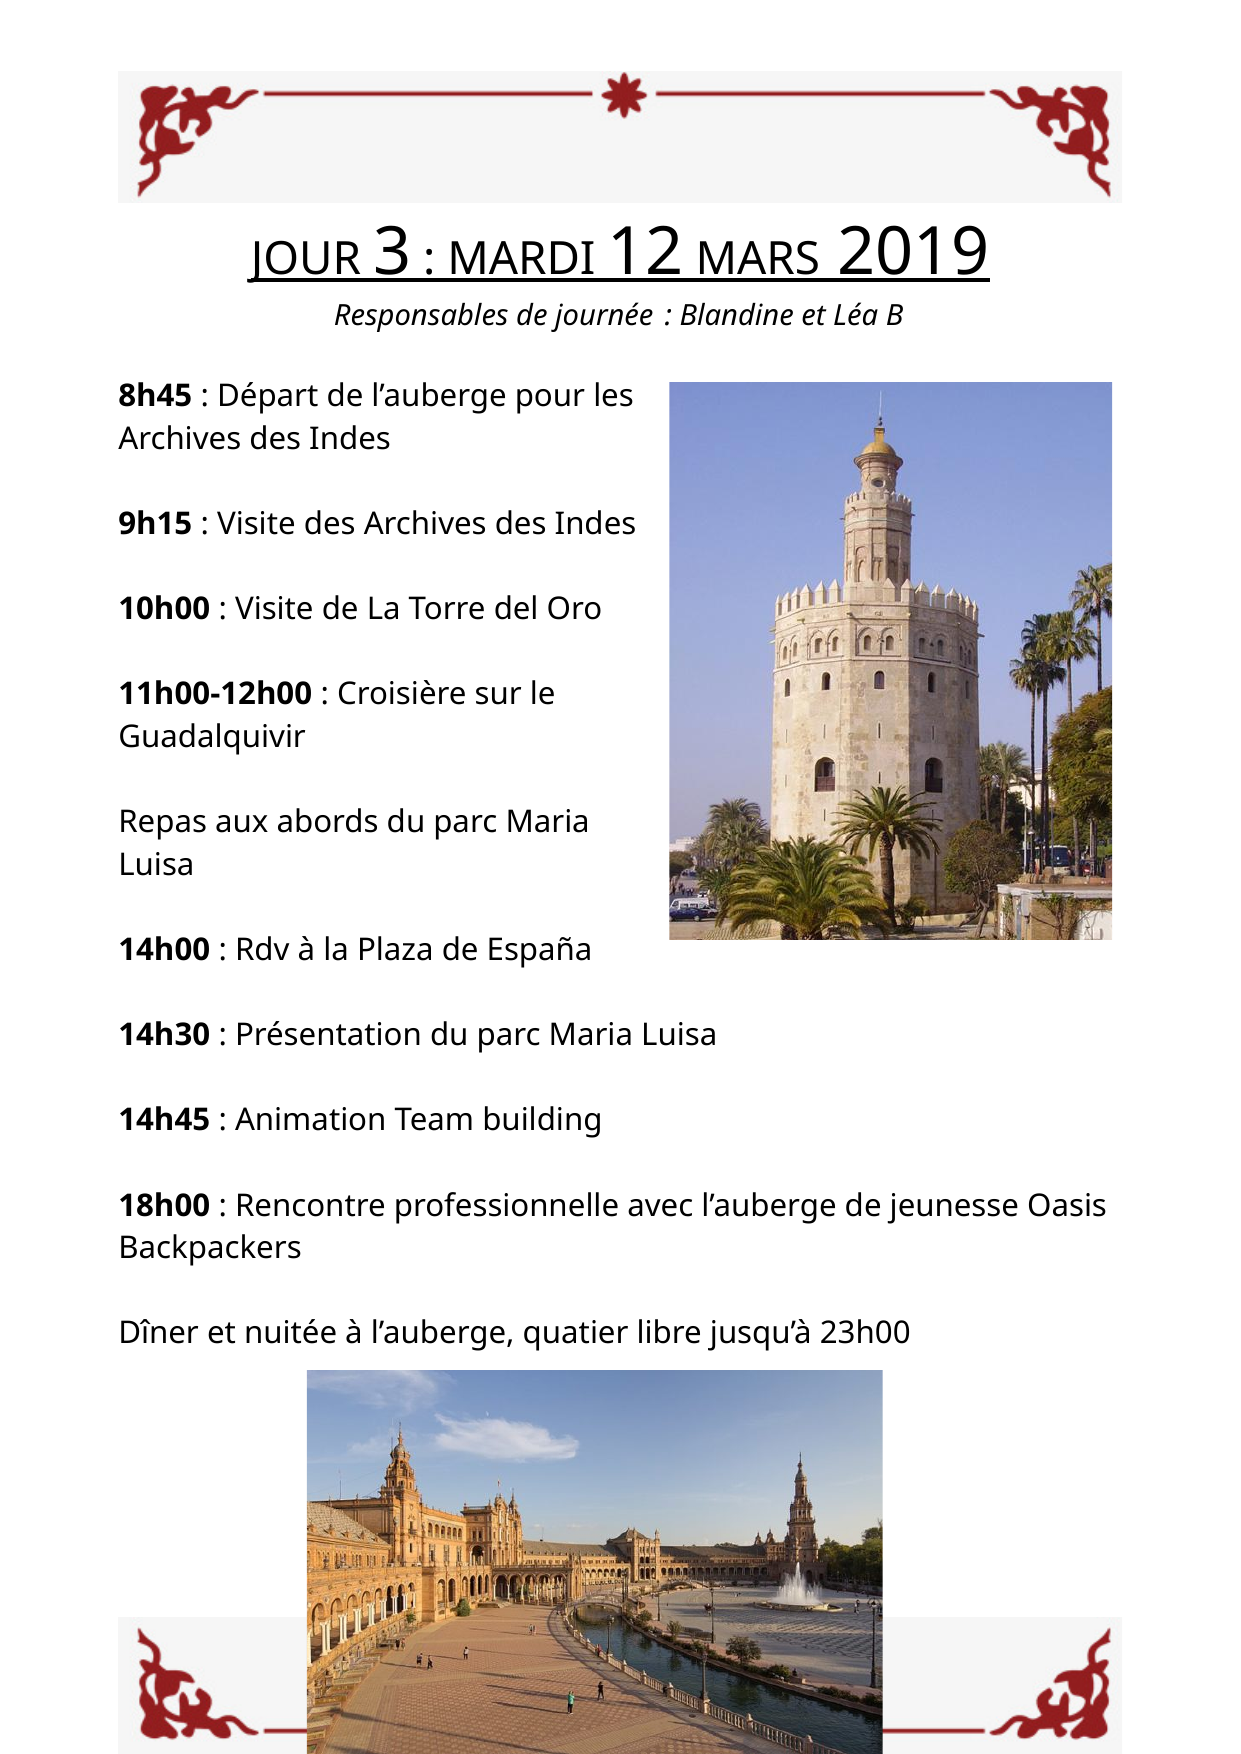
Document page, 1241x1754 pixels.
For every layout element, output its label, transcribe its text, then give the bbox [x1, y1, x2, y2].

text 8h45 : Départ de l’auberge pour les Archives des Indes [118, 373, 1122, 458]
text 10h00 : Visite de La Torre del Oro [118, 586, 669, 629]
text 9h15 : Visite des Archives des Indes [118, 501, 669, 543]
text Responsables de journée : Blandine et Léa B [118, 294, 1122, 333]
picture [669, 382, 1113, 940]
text Dîner et nuitée à l’auberge, quatier libre jusqu’à 23h00 [118, 1310, 1122, 1353]
text JOUR 3 : MARDI 12 MARS 2019 [118, 118, 1122, 294]
text 14h00 : Rdv à la Plaza de España [118, 927, 1122, 969]
text 14h45 : Animation Team building [118, 1097, 1122, 1140]
picture [118, 1370, 1123, 1754]
text 14h30 : Présentation du parc Maria Luisa [118, 1012, 1122, 1055]
text [1113, 799, 1122, 884]
text 18h00 : Rencontre professionnelle avec l’auberge de jeunesse Oasis Backpackers [118, 1183, 1122, 1268]
text Repas aux abords du parc Maria Luisa [118, 799, 669, 884]
text 11h00-12h00 : Croisière sur le Guadalquivir [118, 671, 669, 757]
